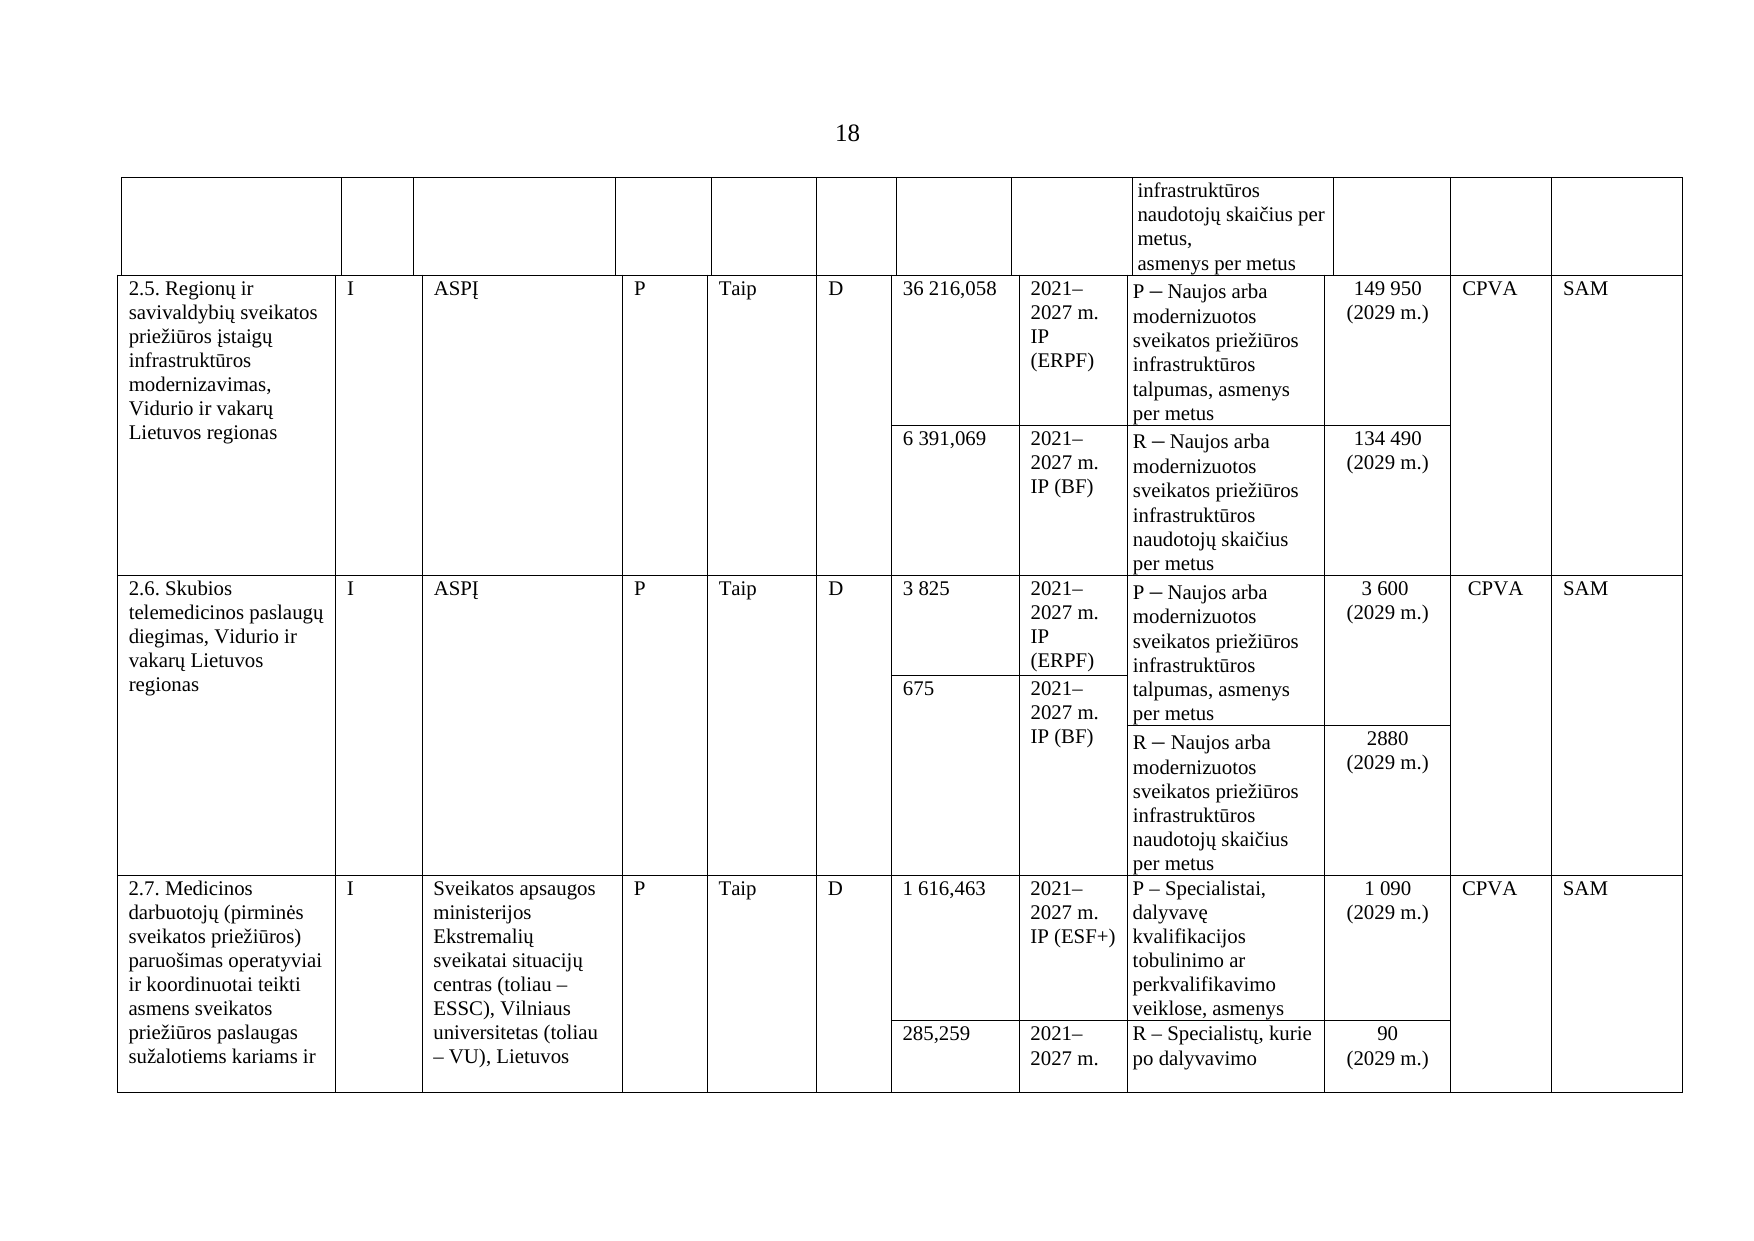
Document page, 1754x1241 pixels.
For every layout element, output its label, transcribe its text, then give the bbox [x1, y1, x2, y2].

table_cell 36 216,058 [892, 276, 1019, 424]
table_cell 2880 (2029 m.) [1325, 726, 1450, 875]
table_cell ASPĮ [423, 576, 622, 875]
table_cell 149 950 (2029 m.) [1325, 276, 1450, 424]
table_cell P [623, 876, 707, 1092]
table_cell 2021–2027 m. IP (BF) [1020, 426, 1127, 575]
table_cell [1012, 178, 1132, 274]
table_cell 3 825 [892, 576, 1019, 675]
table_cell 1 616,463 [892, 876, 1019, 1020]
table_cell R – Naujos arba modernizuotos sveikatos priežiūros infrastruktūros naudotojų skaičius per metus [1128, 726, 1324, 875]
table_cell P – Naujos arba modernizuotos sveikatos priežiūros infrastruktūros talpumas, asmenys per metus [1128, 576, 1324, 725]
table_cell [117, 177, 121, 274]
table_cell D [817, 276, 891, 575]
table_cell P [623, 576, 707, 875]
table_cell Taip [708, 576, 816, 875]
table_cell 3 600 (2029 m.) [1325, 576, 1450, 725]
table_cell 2.7. Medicinos darbuotojų (pirminės sveikatos priežiūros) paruošimas operatyviai ir koordinuotai teikti asmens sveikatos priežiūros paslaugas sužalotiems kariams ir [118, 876, 335, 1092]
table_cell 285,259 [892, 1021, 1019, 1092]
table_cell P – Naujos arba modernizuotos sveikatos priežiūros infrastruktūros talpumas, asmenys per metus [1128, 276, 1324, 424]
table_cell [1451, 178, 1551, 274]
table_cell CPVA [1451, 876, 1551, 1092]
table_cell 675 [892, 676, 1019, 875]
table_cell 2021–2027 m. IP (ERPF) [1020, 576, 1127, 675]
table_cell Sveikatos apsaugos ministerijos Ekstremalių sveikatai situacijų centras (toliau – ESSC), Vilniaus universitetas (toliau – VU), Lietuvos [423, 876, 622, 1092]
table_cell [414, 178, 615, 274]
table_cell [897, 178, 1011, 274]
table_cell I [336, 276, 422, 575]
table_cell CPVA [1451, 576, 1551, 875]
table_cell 1 090 (2029 m.) [1325, 876, 1450, 1020]
table_cell I [336, 576, 422, 875]
table_cell SAM [1552, 876, 1682, 1092]
table_cell 2.6. Skubios telemedicinos paslaugų diegimas, Vidurio ir vakarų Lietuvos regionas [118, 576, 335, 875]
table_cell D [817, 876, 891, 1092]
table_cell 2.5. Regionų ir savivaldybių sveikatos priežiūros įstaigų infrastruktūros modernizavimas, Vidurio ir vakarų Lietuvos regionas [118, 276, 335, 575]
table_cell [1552, 178, 1682, 274]
table_cell CPVA [1451, 276, 1551, 575]
table_cell SAM [1552, 276, 1682, 575]
table_cell D [817, 576, 891, 875]
table_cell ASPĮ [423, 276, 622, 575]
table_cell [342, 178, 413, 274]
table_cell [817, 178, 896, 274]
table_cell R – Naujos arba modernizuotos sveikatos priežiūros infrastruktūros naudotojų skaičius per metus [1128, 426, 1324, 575]
table_cell Taip [708, 876, 816, 1092]
table_cell infrastruktūros naudotojų skaičius per metus, asmenys per metus [1133, 178, 1333, 274]
table_cell R – Specialistų, kurie po dalyvavimo [1128, 1021, 1324, 1092]
table_cell 134 490 (2029 m.) [1325, 426, 1450, 575]
table_cell [616, 178, 711, 274]
table_cell P – Specialistai, dalyvavę kvalifikacijos tobulinimo ar perkvalifikavimo veiklose, asmenys [1128, 876, 1324, 1020]
table_cell 2021–2027 m. IP (ESF+) [1020, 876, 1127, 1020]
table_cell 2021–2027 m. [1020, 1021, 1127, 1092]
table_cell 6 391,069 [892, 426, 1019, 575]
table_cell 90 (2029 m.) [1325, 1021, 1450, 1092]
table_cell 2021–2027 m. IP (ERPF) [1020, 276, 1127, 424]
table_cell I [336, 876, 422, 1092]
table_cell 2021–2027 m. IP (BF) [1020, 676, 1127, 875]
table_cell SAM [1552, 576, 1682, 875]
table_cell P [623, 276, 707, 575]
table_cell [1334, 178, 1450, 274]
table_cell [712, 178, 816, 274]
table_cell [122, 178, 341, 274]
table_cell Taip [708, 276, 816, 575]
